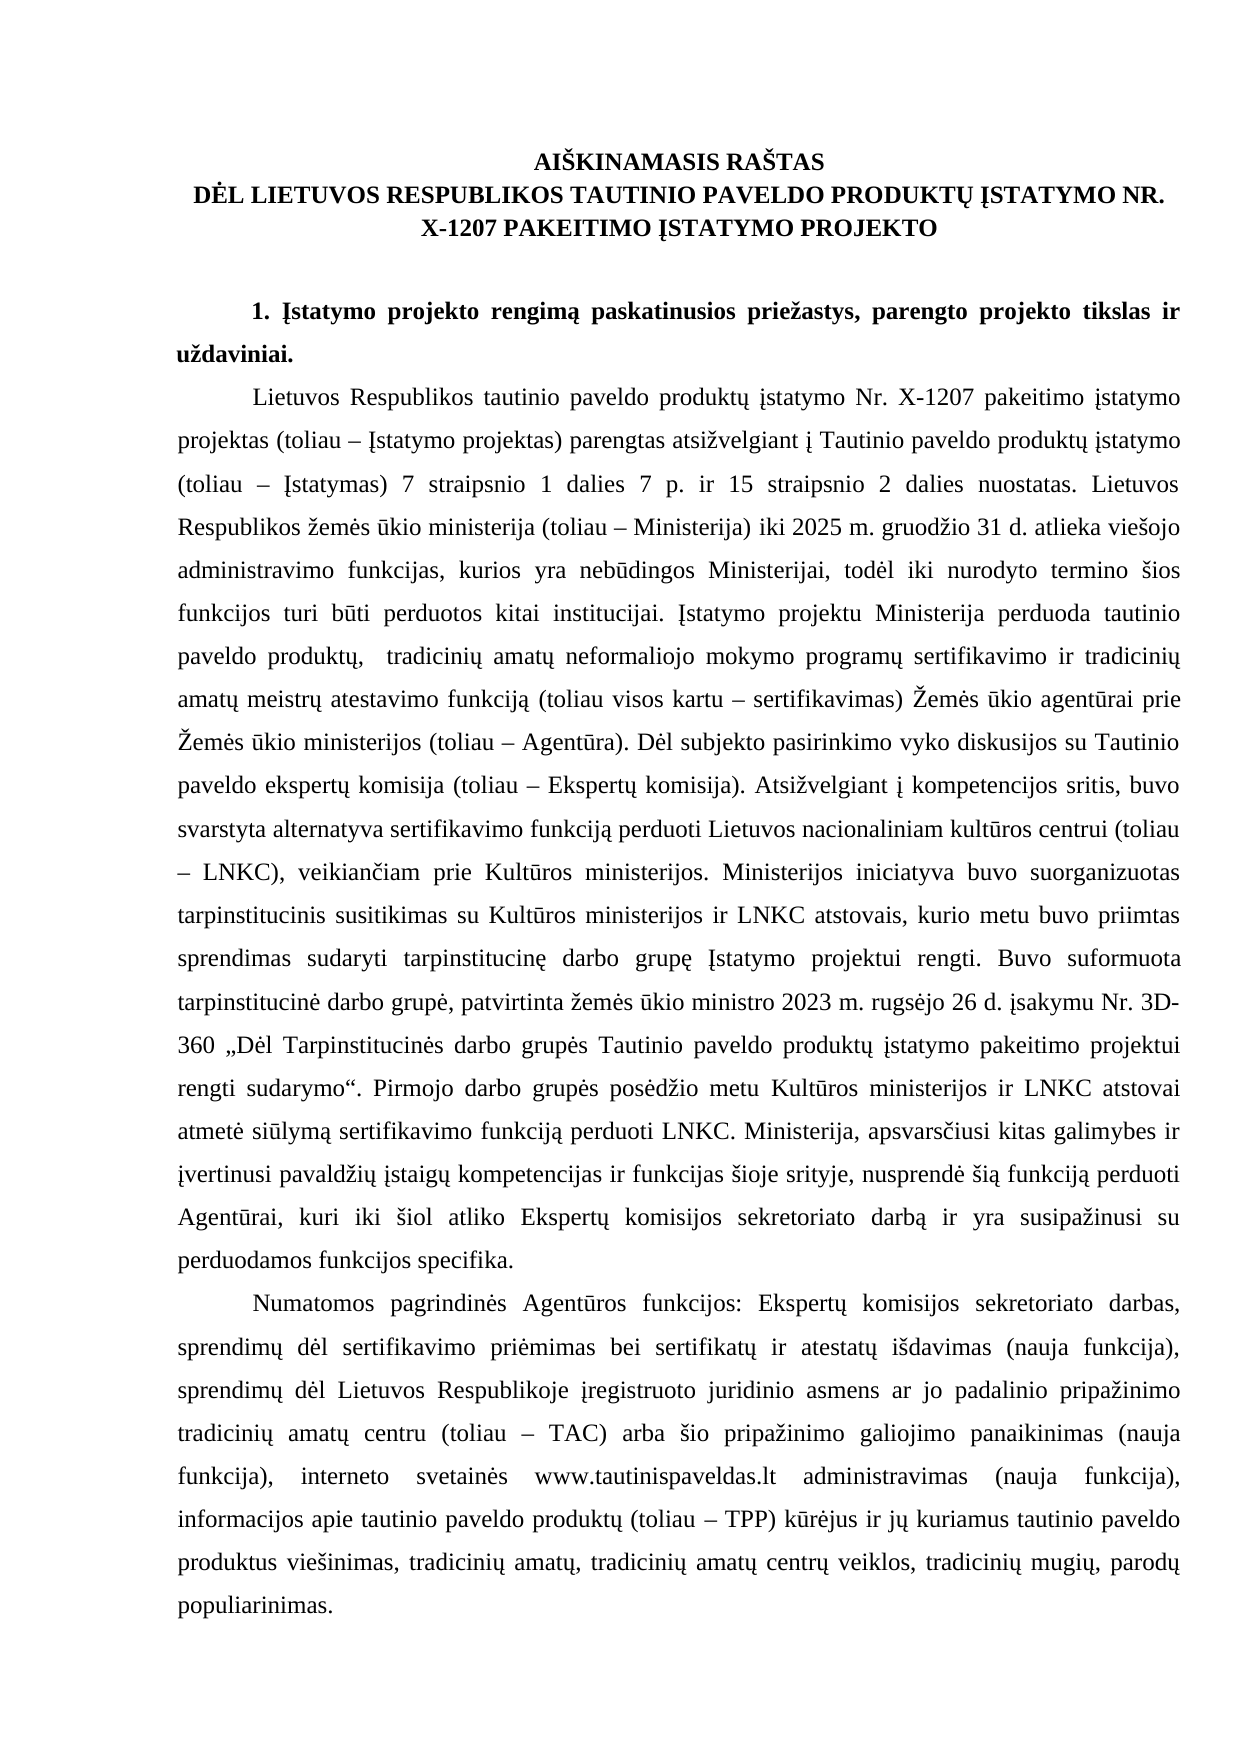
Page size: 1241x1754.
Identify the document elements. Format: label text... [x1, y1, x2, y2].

text AIŠKINAMASIS RAŠTAS [177, 147, 1181, 176]
text Lietuvos Respublikos tautinio paveldo produktų įstatymo Nr. X-1207 pakeitimo įstatymo projektas (toliau – Įstatymo projektas) parengtas atsižvelgiant į Tautinio paveldo produktų įstatymo (toliau – Įstatymas) 7 straipsnio 1 dalies 7 p. ir 15 straipsnio 2 dalies nuostatas. Lietuvos Respublikos žemės ūkio ministerija (toliau – Ministerija) iki 2025 m. gruodžio 31 d. atlieka viešojo administravimo funkcijas, kurios yra nebūdingos Ministerijai, todėl iki nurodyto termino šios funkcijos turi būti perduotos kitai institucijai. Įstatymo projektu Ministerija perduoda tautinio paveldo produktų, tradicinių amatų neformaliojo mokymo programų sertifikavimo ir tradicinių amatų meistrų atestavimo funkciją (toliau visos kartu – sertifikavimas) Žemės ūkio agentūrai prie Žemės ūkio ministerijos (toliau – Agentūra). Dėl subjekto pasirinkimo vyko diskusijos su Tautinio paveldo ekspertų komisija (toliau – Ekspertų komisija). Atsižvelgiant į kompetencijos sritis, buvo svarstyta alternatyva sertifikavimo funkciją perduoti Lietuvos nacionaliniam kultūros centrui (toliau – LNKC), veikiančiam prie Kultūros ministerijos. Ministerijos iniciatyva buvo suorganizuotas tarpinstitucinis susitikimas su Kultūros ministerijos ir LNKC atstovais, kurio metu buvo priimtas sprendimas sudaryti tarpinstitucinę darbo grupę Įstatymo projektui rengti. Buvo suformuota tarpinstitucinė darbo grupė, patvirtinta žemės ūkio ministro 2023 m. rugsėjo 26 d. įsakymu Nr. 3D-360 „Dėl Tarpinstitucinės darbo grupės Tautinio paveldo produktų įstatymo pakeitimo projektui rengti sudarymo“. Pirmojo darbo grupės posėdžio metu Kultūros ministerijos ir LNKC atstovai atmetė siūlymą sertifikavimo funkciją perduoti LNKC. Ministerija, apsvarsčiusi kitas galimybes ir įvertinusi pavaldžių įstaigų kompetencijas ir funkcijas šioje srityje, nusprendė šią funkciją perduoti Agentūrai, kuri iki šiol atliko Ekspertų komisijos sekretoriato darbą ir yra susipažinusi su perduodamos funkcijos specifika. [177, 382, 1181, 1274]
text 1. Įstatymo projekto rengimą paskatinusios priežastys, parengto projekto tikslas ir uždaviniai. [176, 296, 1181, 368]
text DĖL LIETUVOS RESPUBLIKOS TAUTINIO PAVELDO PRODUKTŲ ĮSTATYMO NR. X-1207 PAKEITIMO ĮSTATYMO PROJEKTO [177, 180, 1181, 242]
text Numatomos pagrindinės Agentūros funkcijos: Ekspertų komisijos sekretoriato darbas, sprendimų dėl sertifikavimo priėmimas bei sertifikatų ir atestatų išdavimas (nauja funkcija), sprendimų dėl Lietuvos Respublikoje įregistruoto juridinio asmens ar jo padalinio pripažinimo tradicinių amatų centru (toliau – TAC) arba šio pripažinimo galiojimo panaikinimas (nauja funkcija), interneto svetainės www.tautinispaveldas.lt administravimas (nauja funkcija), informacijos apie tautinio paveldo produktų (toliau – TPP) kūrėjus ir jų kuriamus tautinio paveldo produktus viešinimas, tradicinių amatų, tradicinių amatų centrų veiklos, tradicinių mugių, parodų populiarinimas. [177, 1288, 1181, 1619]
